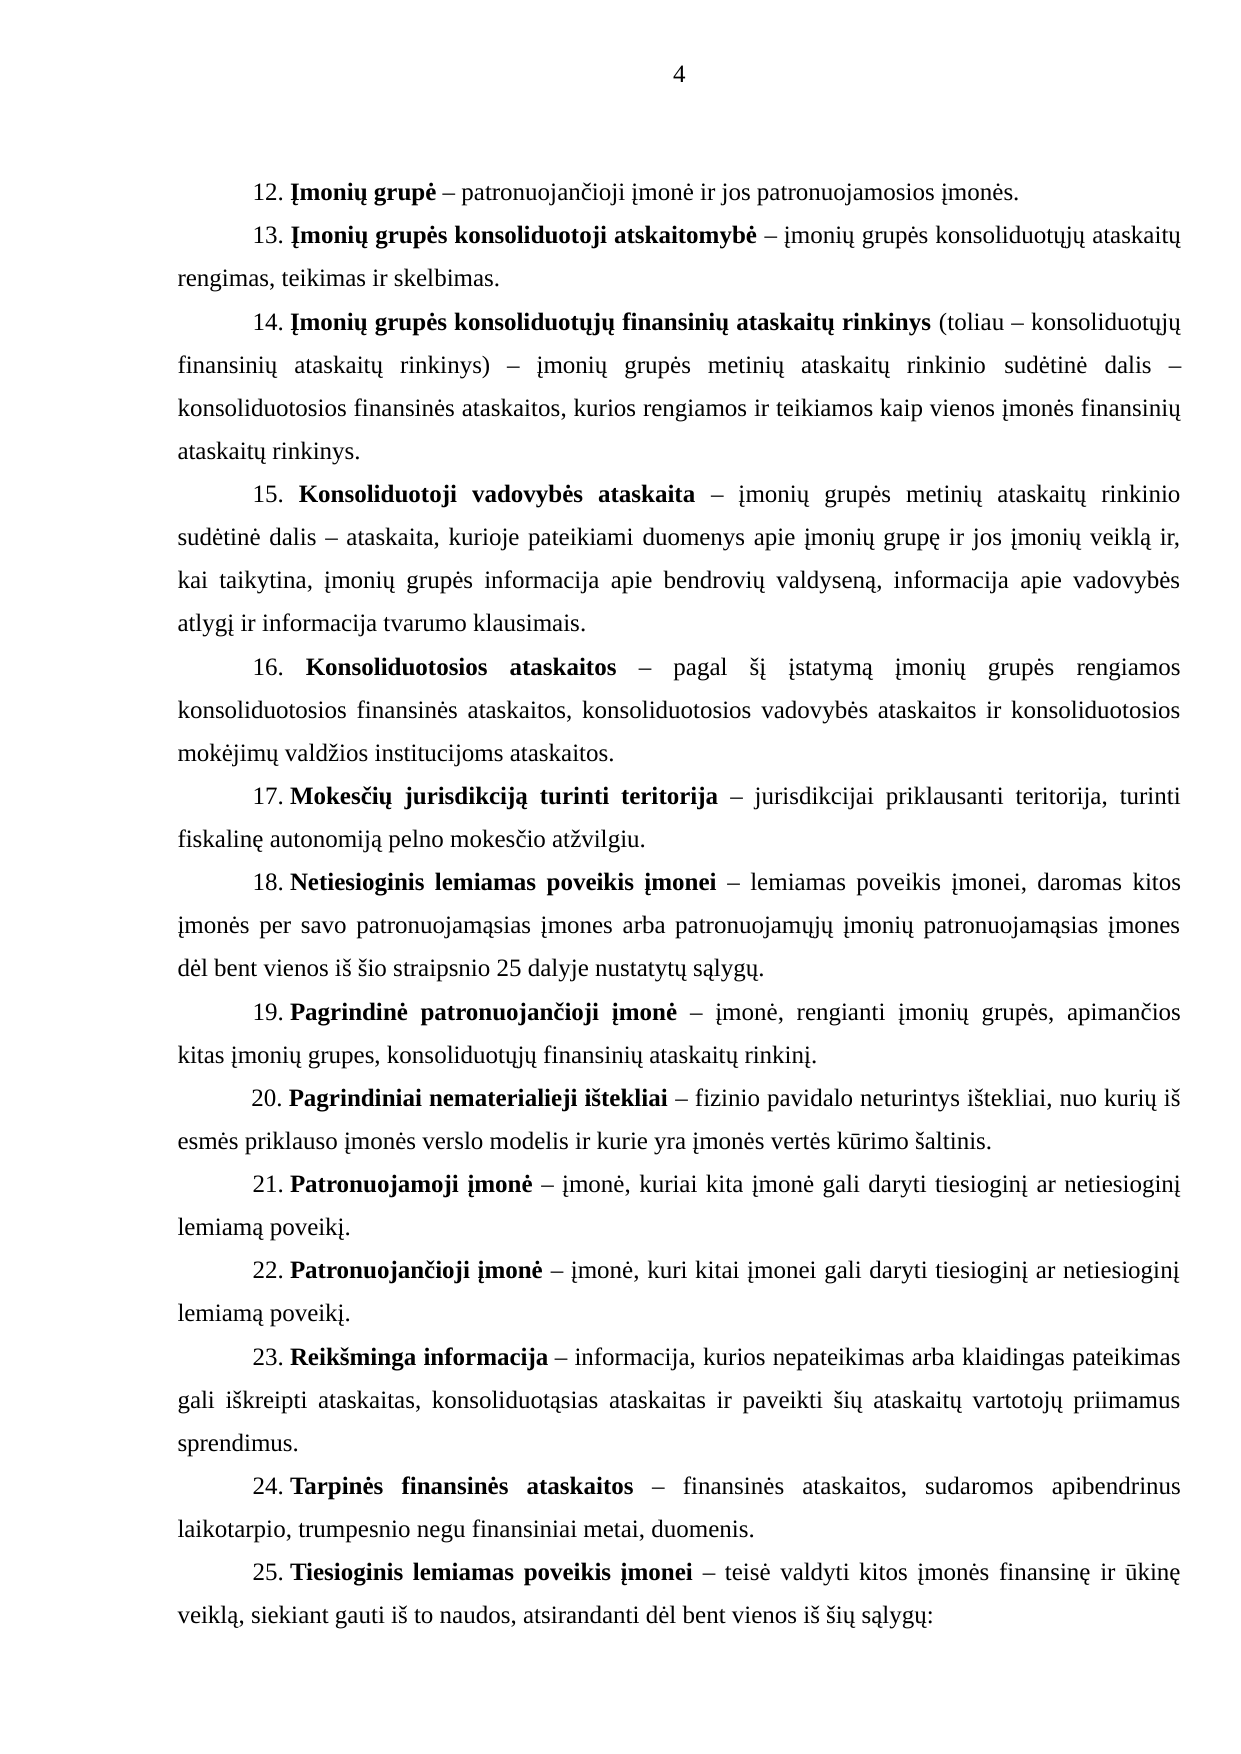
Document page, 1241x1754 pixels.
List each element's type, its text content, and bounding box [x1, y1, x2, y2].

text 21. Patronuojamoji įmonė – įmonė, kuriai kita įmonė gali daryti tiesioginį ar netiesioginį lemiamą poveikį. [177, 1169, 1181, 1241]
text 17. Mokesčių jurisdikciją turinti teritorija – jurisdikcijai priklausanti teritorija, turinti fiskalinę autonomiją pelno mokesčio atžvilgiu. [177, 781, 1181, 853]
text 12. Įmonių grupė – patronuojančioji įmonė ir jos patronuojamosios įmonės. [177, 177, 1181, 206]
text 19. Pagrindinė patronuojančioji įmonė – įmonė, rengianti įmonių grupės, apimančios kitas įmonių grupes, konsoliduotųjų finansinių ataskaitų rinkinį. [177, 997, 1181, 1068]
text 22. Patronuojančioji įmonė – įmonė, kuri kitai įmonei gali daryti tiesioginį ar netiesioginį lemiamą poveikį. [177, 1255, 1181, 1327]
text 23. Reikšminga informacija – informacija, kurios nepateikimas arba klaidingas pateikimas gali iškreipti ataskaitas, konsoliduotąsias ataskaitas ir paveikti šių ataskaitų vartotojų priimamus sprendimus. [177, 1342, 1181, 1457]
text 13. Įmonių grupės konsoliduotoji atskaitomybė – įmonių grupės konsoliduotųjų ataskaitų rengimas, teikimas ir skelbimas. [177, 220, 1181, 292]
text 14. Įmonių grupės konsoliduotųjų finansinių ataskaitų rinkinys (toliau – konsoliduotųjų finansinių ataskaitų rinkinys) – įmonių grupės metinių ataskaitų rinkinio sudėtinė dalis – konsoliduotosios finansinės ataskaitos, kurios rengiamos ir teikiamos kaip vienos įmonės finansinių ataskaitų rinkinys. [177, 307, 1181, 465]
text 25. Tiesioginis lemiamas poveikis įmonei – teisė valdyti kitos įmonės finansinę ir ūkinę veiklą, siekiant gauti iš to naudos, atsirandanti dėl bent vienos iš šių sąlygų: [177, 1557, 1181, 1629]
text 24. Tarpinės finansinės ataskaitos – finansinės ataskaitos, sudaromos apibendrinus laikotarpio, trumpesnio negu finansiniai metai, duomenis. [177, 1471, 1181, 1543]
text 16. Konsoliduotosios ataskaitos – pagal šį įstatymą įmonių grupės rengiamos konsoliduotosios finansinės ataskaitos, konsoliduotosios vadovybės ataskaitos ir konsoliduotosios mokėjimų valdžios institucijoms ataskaitos. [177, 652, 1181, 767]
text 15. Konsoliduotoji vadovybės ataskaita – įmonių grupės metinių ataskaitų rinkinio sudėtinė dalis – ataskaita, kurioje pateikiami duomenys apie įmonių grupę ir jos įmonių veiklą ir, kai taikytina, įmonių grupės informacija apie bendrovių valdyseną, informacija apie vadovybės atlygį ir informacija tvarumo klausimais. [177, 479, 1181, 637]
text 18. Netiesioginis lemiamas poveikis įmonei – lemiamas poveikis įmonei, daromas kitos įmonės per savo patronuojamąsias įmones arba patronuojamųjų įmonių patronuojamąsias įmones dėl bent vienos iš šio straipsnio 25 dalyje nustatytų sąlygų. [177, 867, 1181, 982]
text 20. Pagrindiniai nematerialieji ištekliai – fizinio pavidalo neturintys ištekliai, nuo kurių iš esmės priklauso įmonės verslo modelis ir kurie yra įmonės vertės kūrimo šaltinis. [177, 1083, 1181, 1155]
